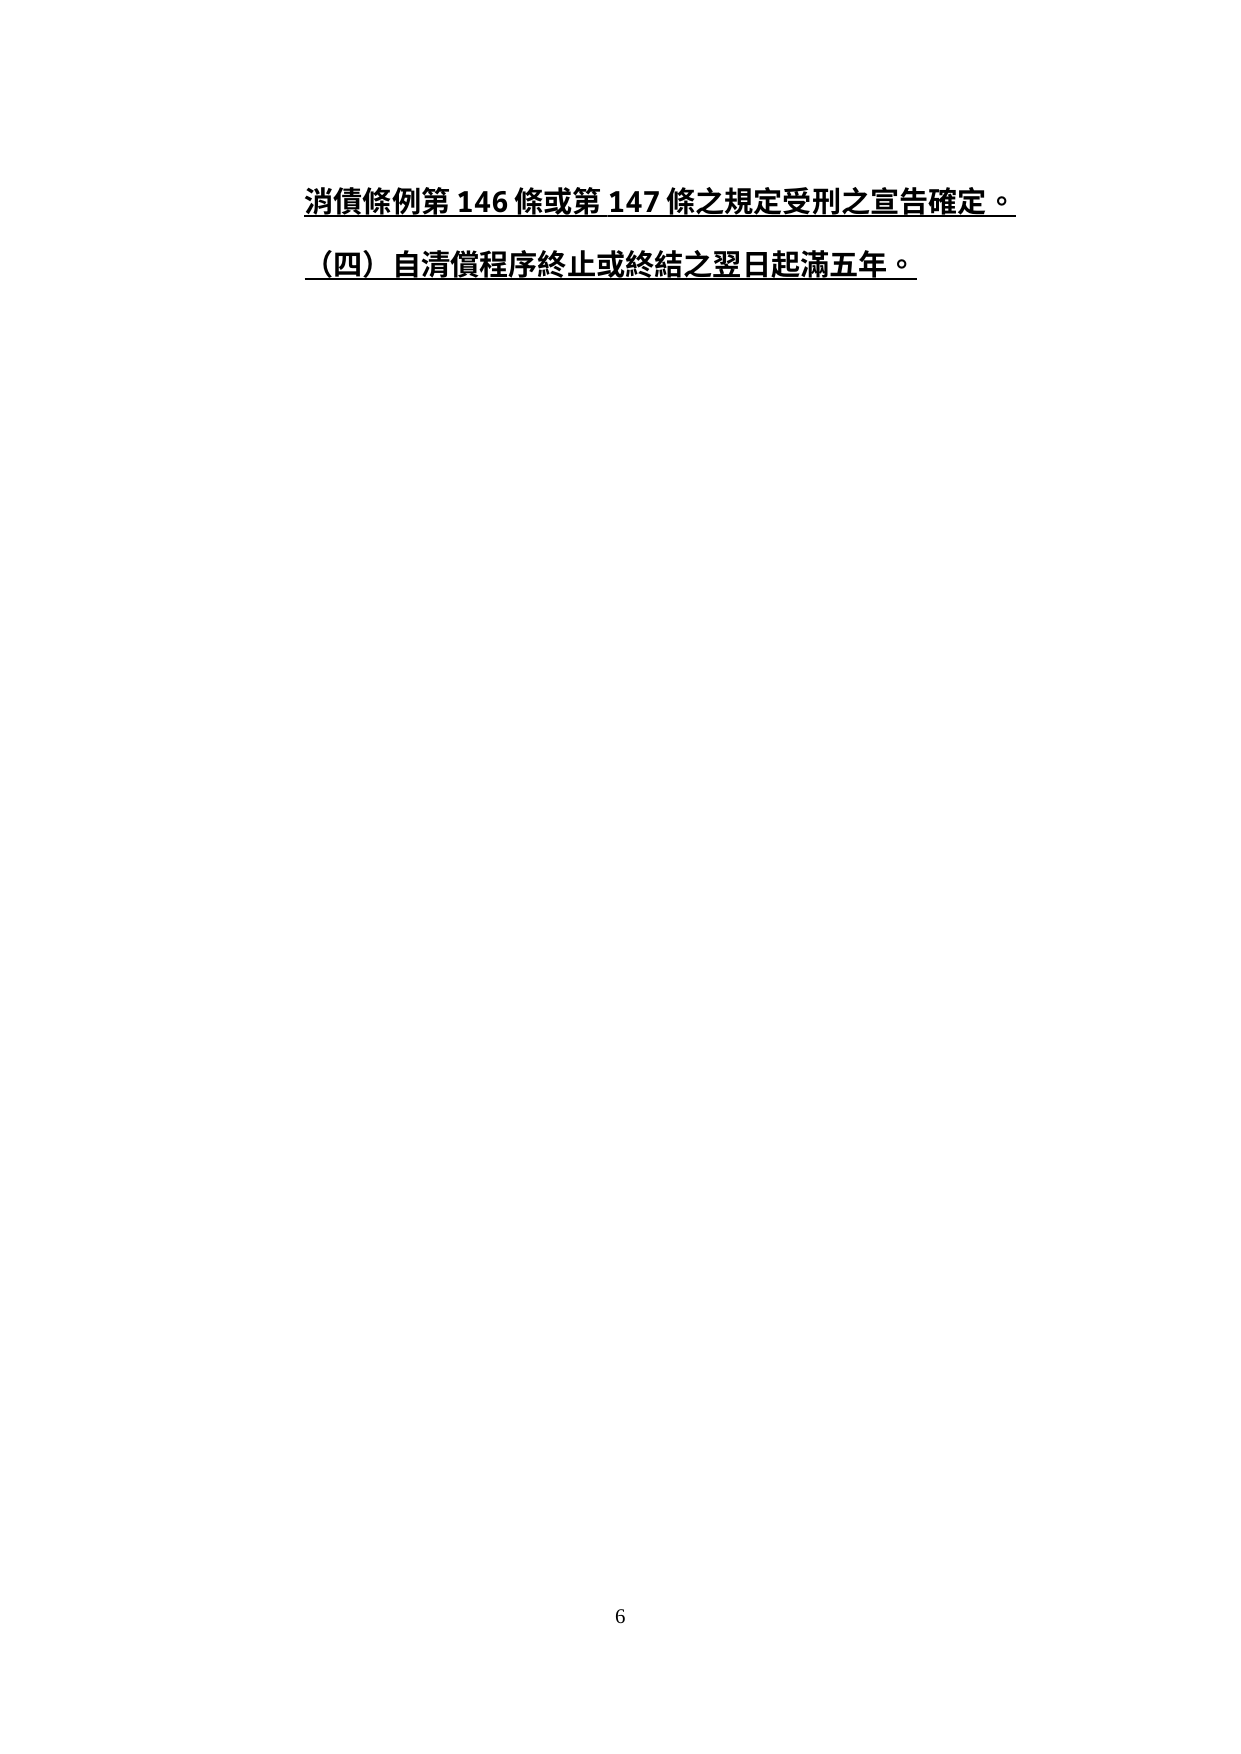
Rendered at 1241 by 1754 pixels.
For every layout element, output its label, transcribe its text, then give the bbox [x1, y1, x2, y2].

text 消債條例第146條或第147條之規定受刑之宣告確定。（四）自清償程序終止或終結之翌日起滿五年。 [187, 158, 1053, 283]
